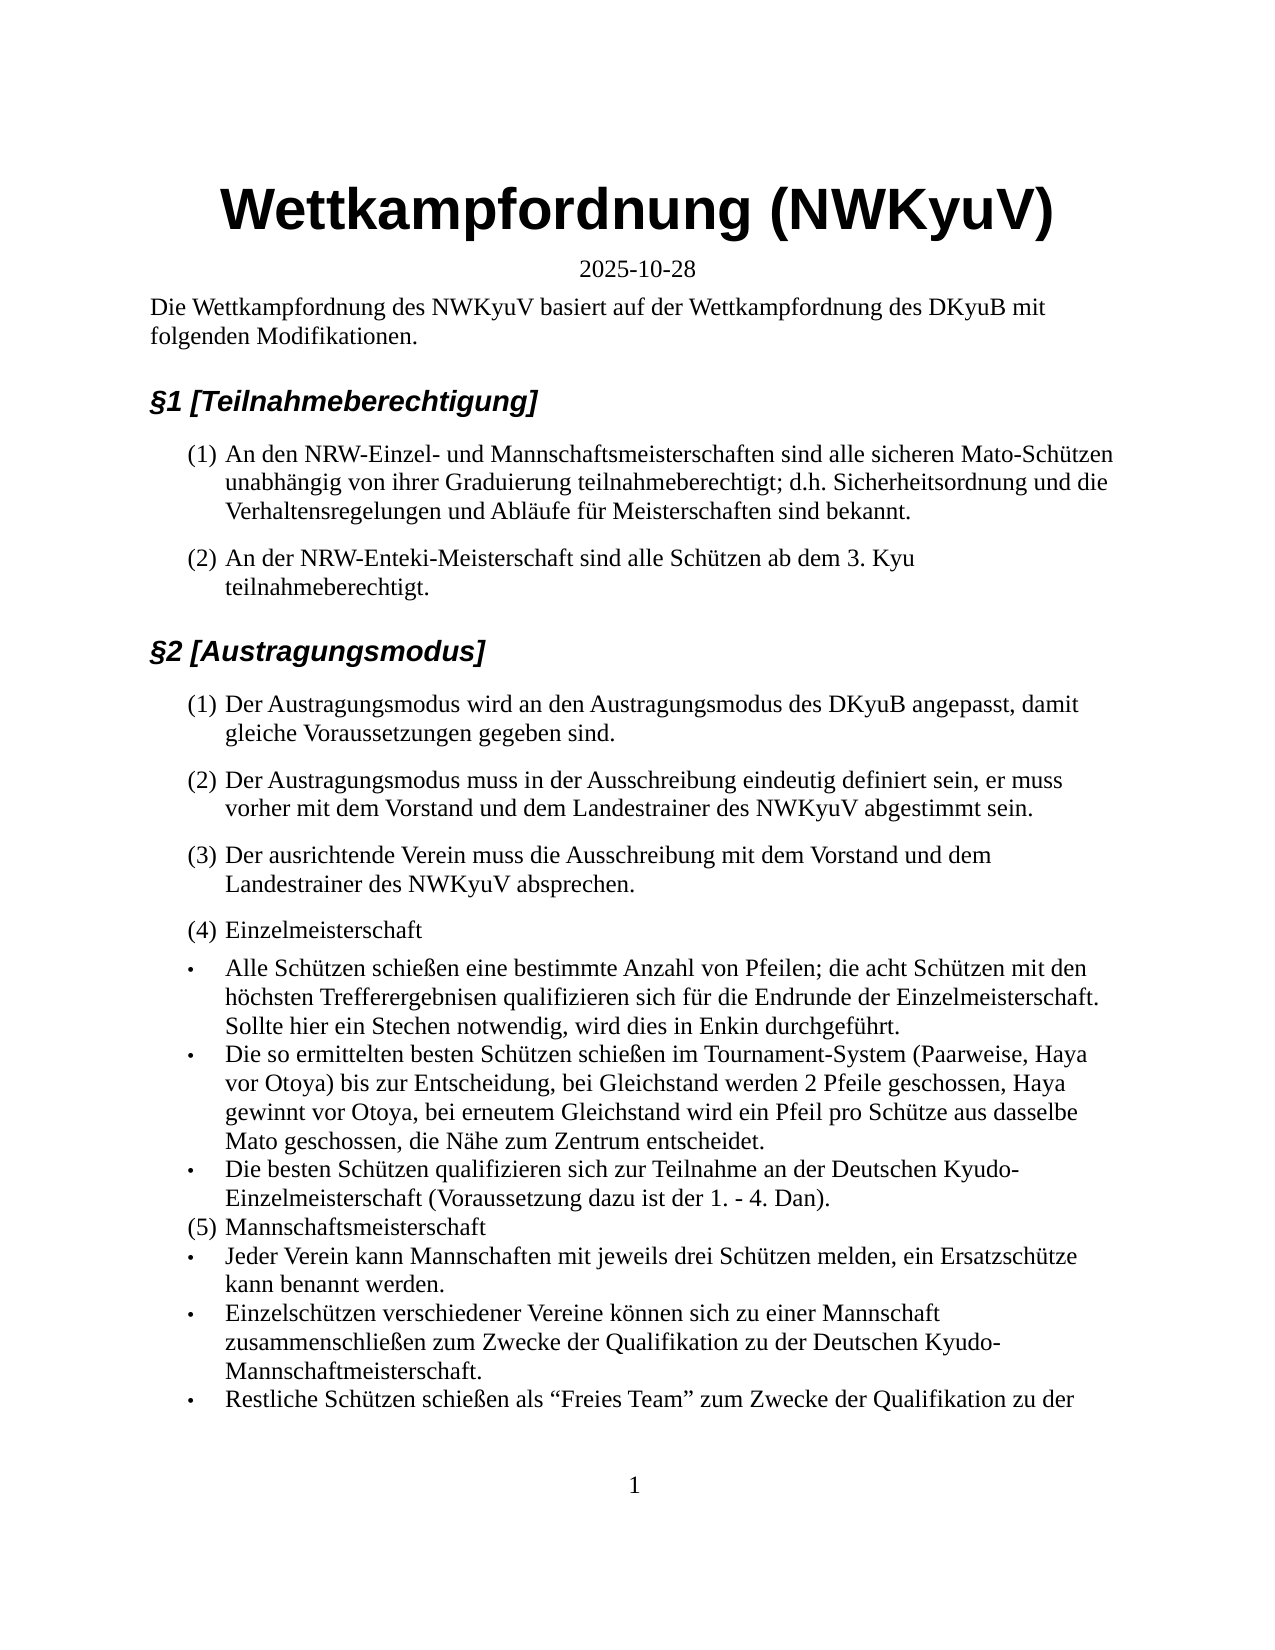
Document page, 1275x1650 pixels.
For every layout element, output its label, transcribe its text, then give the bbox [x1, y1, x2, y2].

subtitle §1 [Teilnahmeberechtigung] [150, 384, 1125, 417]
list Der Austragungsmodus wird an den Austragungsmodus des DKyuB angepasst, damit gleiche Voraussetzungen gegeben sind. [187, 689, 1125, 747]
list Der ausrichtende Verein muss die Ausschreibung mit dem Vorstand und dem Landestrainer des NWKyuV absprechen. [187, 840, 1125, 898]
list Alle Schützen schießen eine bestimmte Anzahl von Pfeilen; die acht Schützen mit den höchsten Trefferergebnisen qualifizieren sich für die Endrunde der Einzelmeisterschaft. Sollte hier ein Stechen notwendig, wird dies in Enkin durchgeführt. [187, 953, 1125, 1039]
subtitle §2 [Austragungsmodus] [150, 634, 1125, 668]
list An den NRW-Einzel- und Mannschaftsmeisterschaften sind alle sicheren Mato-Schützen unabhängig von ihrer Graduierung teilnahmeberechtigt; d.h. Sicherheitsordnung und die Verhaltensregelungen und Abläufe für Meisterschaften sind bekannt. [187, 439, 1125, 525]
list Restliche Schützen schießen als “Freies Team” zum Zwecke der Qualifikation zu der [187, 1384, 1125, 1413]
list Die besten Schützen qualifizieren sich zur Teilnahme an der Deutschen Kyudo-Einzelmeisterschaft (Voraussetzung dazu ist der 1. - 4. Dan). [187, 1154, 1125, 1212]
list Einzelschützen verschiedener Vereine können sich zu einer Mannschaft zusammenschließen zum Zwecke der Qualifikation zu der Deutschen Kyudo-Mannschaftmeisterschaft. [187, 1298, 1125, 1384]
list Einzelmeisterschaft [187, 916, 1125, 944]
list Mannschaftsmeisterschaft [187, 1212, 1125, 1241]
list Der Austragungsmodus muss in der Ausschreibung eindeutig definiert sein, er muss vorher mit dem Vorstand und dem Landestrainer des NWKyuV abgestimmt sein. [187, 765, 1125, 822]
list Jeder Verein kann Mannschaften mit jeweils drei Schützen melden, ein Ersatzschütze kann benannt werden. [187, 1241, 1125, 1298]
list An der NRW-Enteki-Meisterschaft sind alle Schützen ab dem 3. Kyu teilnahmeberechtigt. [187, 543, 1125, 600]
text 2025-10-28 [150, 254, 1125, 283]
title Wettkampfordnung (NWKyuV) [150, 175, 1125, 242]
list Die so ermittelten besten Schützen schießen im Tournament-System (Paarweise, Haya vor Otoya) bis zur Entscheidung, bei Gleichstand werden 2 Pfeile geschossen, Haya gewinnt vor Otoya, bei erneutem Gleichstand wird ein Pfeil pro Schütze aus dasselbe Mato geschossen, die Nähe zum Zentrum entscheidet. [187, 1039, 1125, 1154]
text Die Wettkampfordnung des NWKyuV basiert auf der Wettkampfordnung des DKyuB mit folgenden Modifikationen. [150, 292, 1125, 350]
